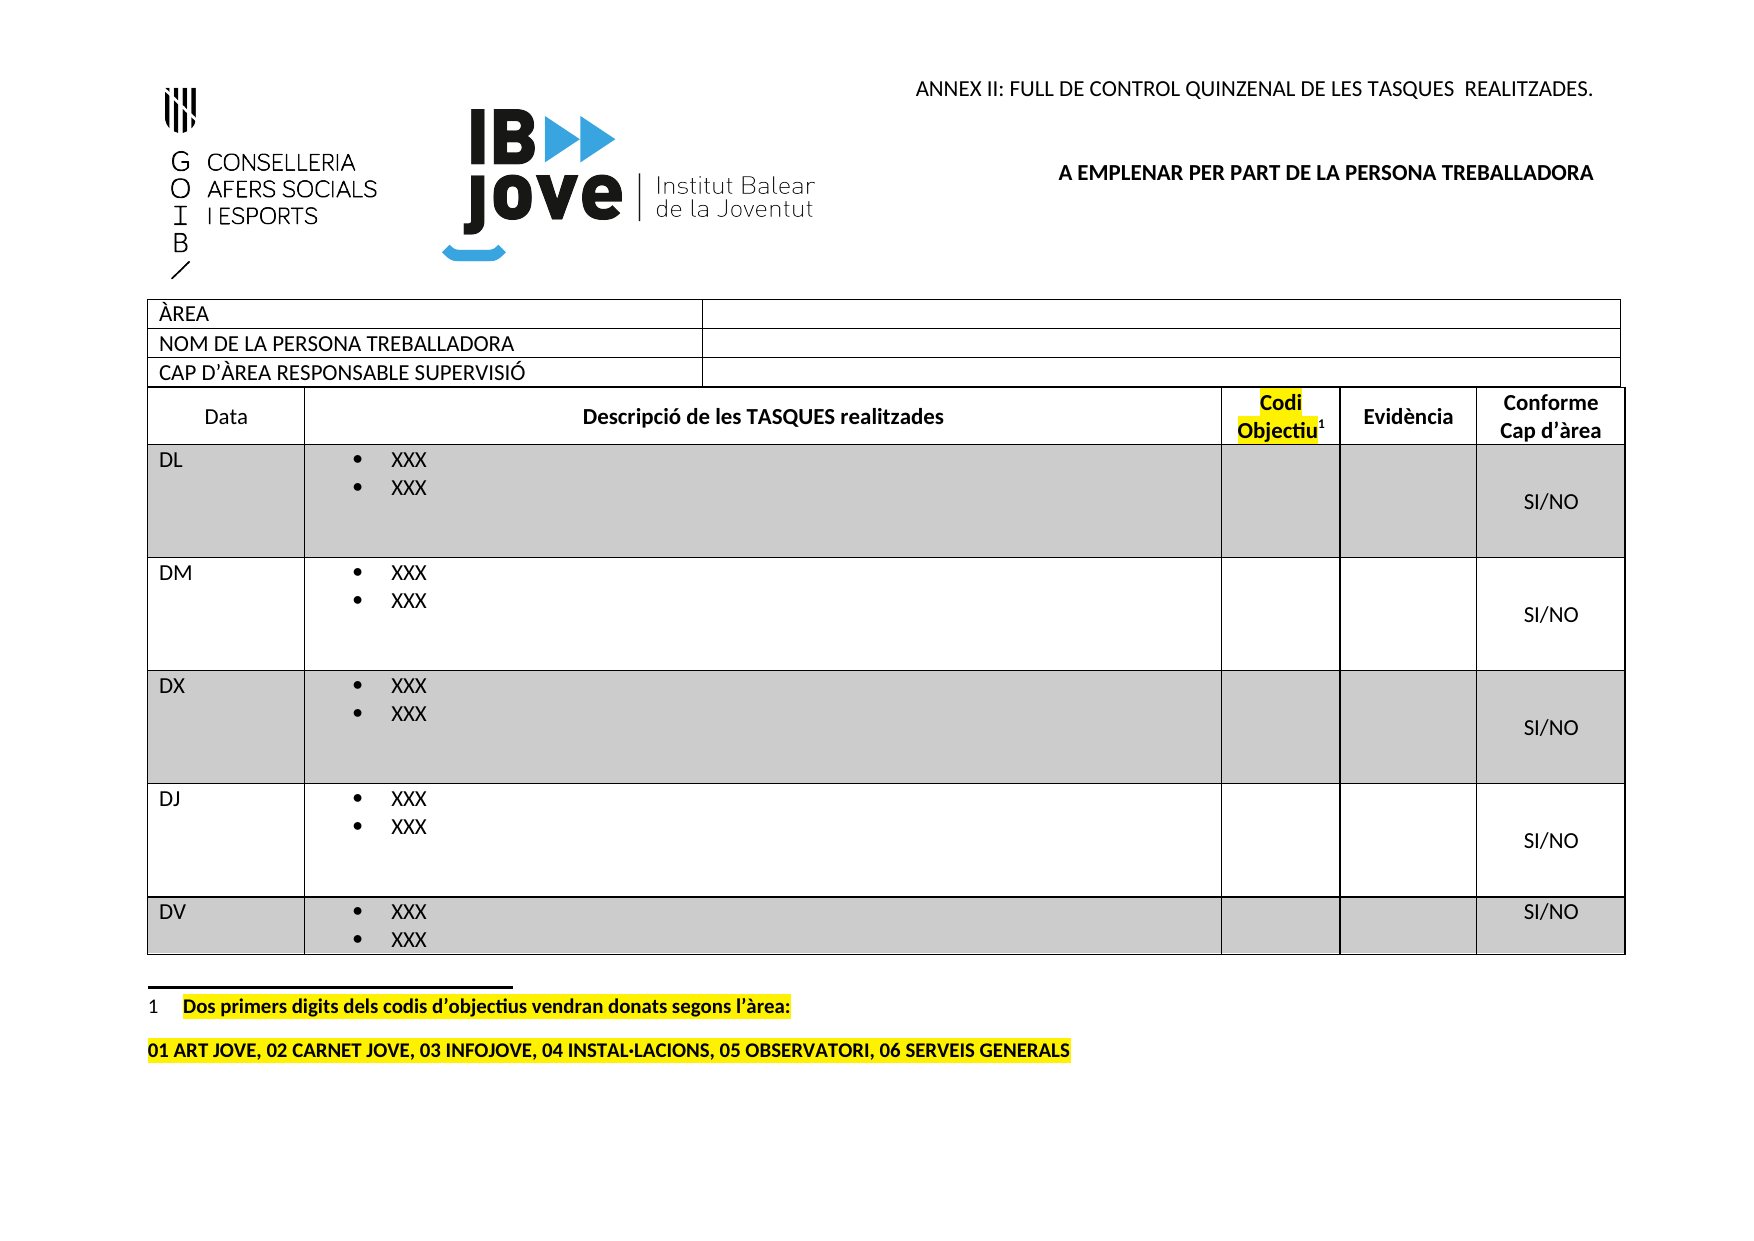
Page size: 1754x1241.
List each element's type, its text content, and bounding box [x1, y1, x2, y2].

table_cell XXX XXX [305, 671, 1221, 783]
picture [422, 82, 835, 289]
picture [147, 73, 394, 294]
table_cell XXX XXX [305, 445, 1221, 557]
table_cell [1341, 671, 1476, 783]
table_cell [1222, 898, 1339, 953]
table_cell [1222, 445, 1339, 557]
table_cell XXX XXX [305, 784, 1221, 896]
table_header [703, 300, 1620, 328]
table_header Data [148, 388, 304, 444]
table_cell SI/NO [1477, 445, 1624, 557]
table_header Descripció de les TASQUES realitzades [305, 388, 1221, 444]
table_cell SI/NO [1477, 558, 1624, 670]
table_cell [1341, 558, 1476, 670]
table_cell [703, 358, 1620, 386]
table_cell DX [148, 671, 304, 783]
table_header Evidència [1341, 388, 1476, 444]
table_cell DV [148, 898, 304, 953]
table_cell SI/NO [1477, 784, 1624, 896]
table_cell [703, 329, 1620, 357]
table_cell [1341, 445, 1476, 557]
table_cell DL [148, 445, 304, 557]
table_header ÀREA [148, 300, 702, 328]
table_cell XXX XXX [305, 558, 1221, 670]
table_cell DJ [148, 784, 304, 896]
table_cell [1341, 784, 1476, 896]
table_cell [1222, 558, 1339, 670]
table_cell NOM DE LA PERSONA TREBALLADORA [148, 329, 702, 357]
table_header Codi Objectiu [1222, 388, 1339, 444]
table_cell DM [148, 558, 304, 670]
table_cell [1222, 671, 1339, 783]
table_cell CAP D’ÀREA RESPONSABLE SUPERVISIÓ [148, 358, 702, 386]
table_cell [1222, 784, 1339, 896]
table_cell XXX XXX [305, 898, 1221, 953]
table_header Conforme Cap d’àrea [1477, 388, 1624, 444]
table_cell [1341, 898, 1476, 953]
table_cell SI/NO [1477, 898, 1624, 953]
table_cell SI/NO [1477, 671, 1624, 783]
